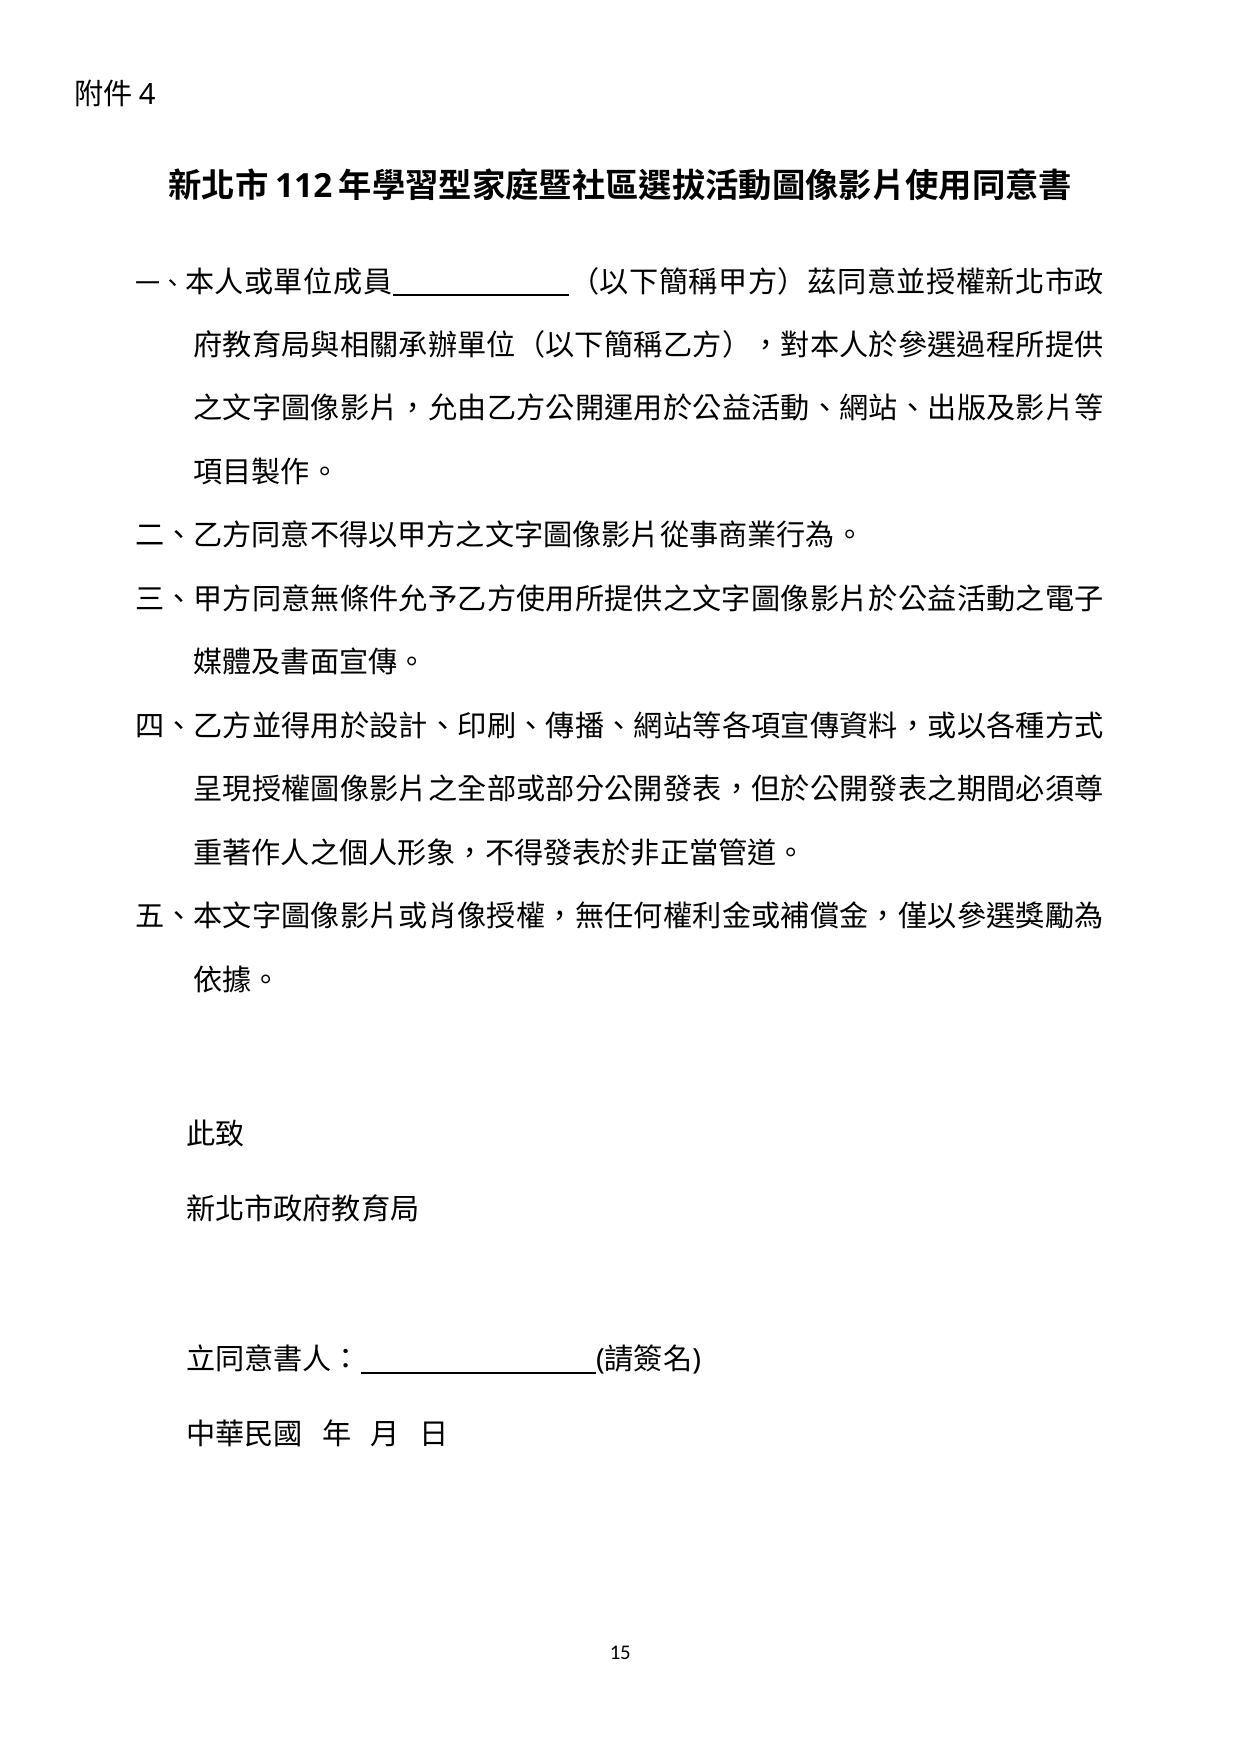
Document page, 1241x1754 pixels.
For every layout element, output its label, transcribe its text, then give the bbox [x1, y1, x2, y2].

list 中華民國 年 月 日 [186, 1394, 1104, 1469]
text 附件4 [74, 70, 194, 113]
list 本文字圖像影片或肖像授權，無任何權利金或補償金，僅以參選獎勵為依據。 [135, 893, 1104, 998]
text 新北市112年學習型家庭暨社區選拔活動圖像影片使用同意書 [136, 146, 1104, 221]
list 此致 [186, 1094, 1104, 1169]
list 甲方同意無條件允予乙方使用所提供之文字圖像影片於公益活動之電子媒體及書面宣傳。 [135, 575, 1104, 681]
list 新北市政府教育局 [186, 1169, 1104, 1244]
list 立同意書人： (請簽名) [186, 1319, 1104, 1394]
list 乙方並得用於設計、印刷、傳播、網站等各項宣傳資料，或以各種方式呈現授權圖像影片之全部或部分公開發表，但於公開發表之期間必須尊重著作人之個人形象，不得發表於非正當管道。 [135, 702, 1104, 871]
list 乙方同意不得以甲方之文字圖像影片從事商業行為。 [135, 512, 1104, 554]
list 本人或單位成員 （以下簡稱甲方）茲同意並授權新北市政府教育局與相關承辦單位（以下簡稱乙方），對本人於參選過程所提供之文字圖像影片，允由乙方公開運用於公益活動、網站、出版及影片等項目製作。 [135, 258, 1104, 491]
